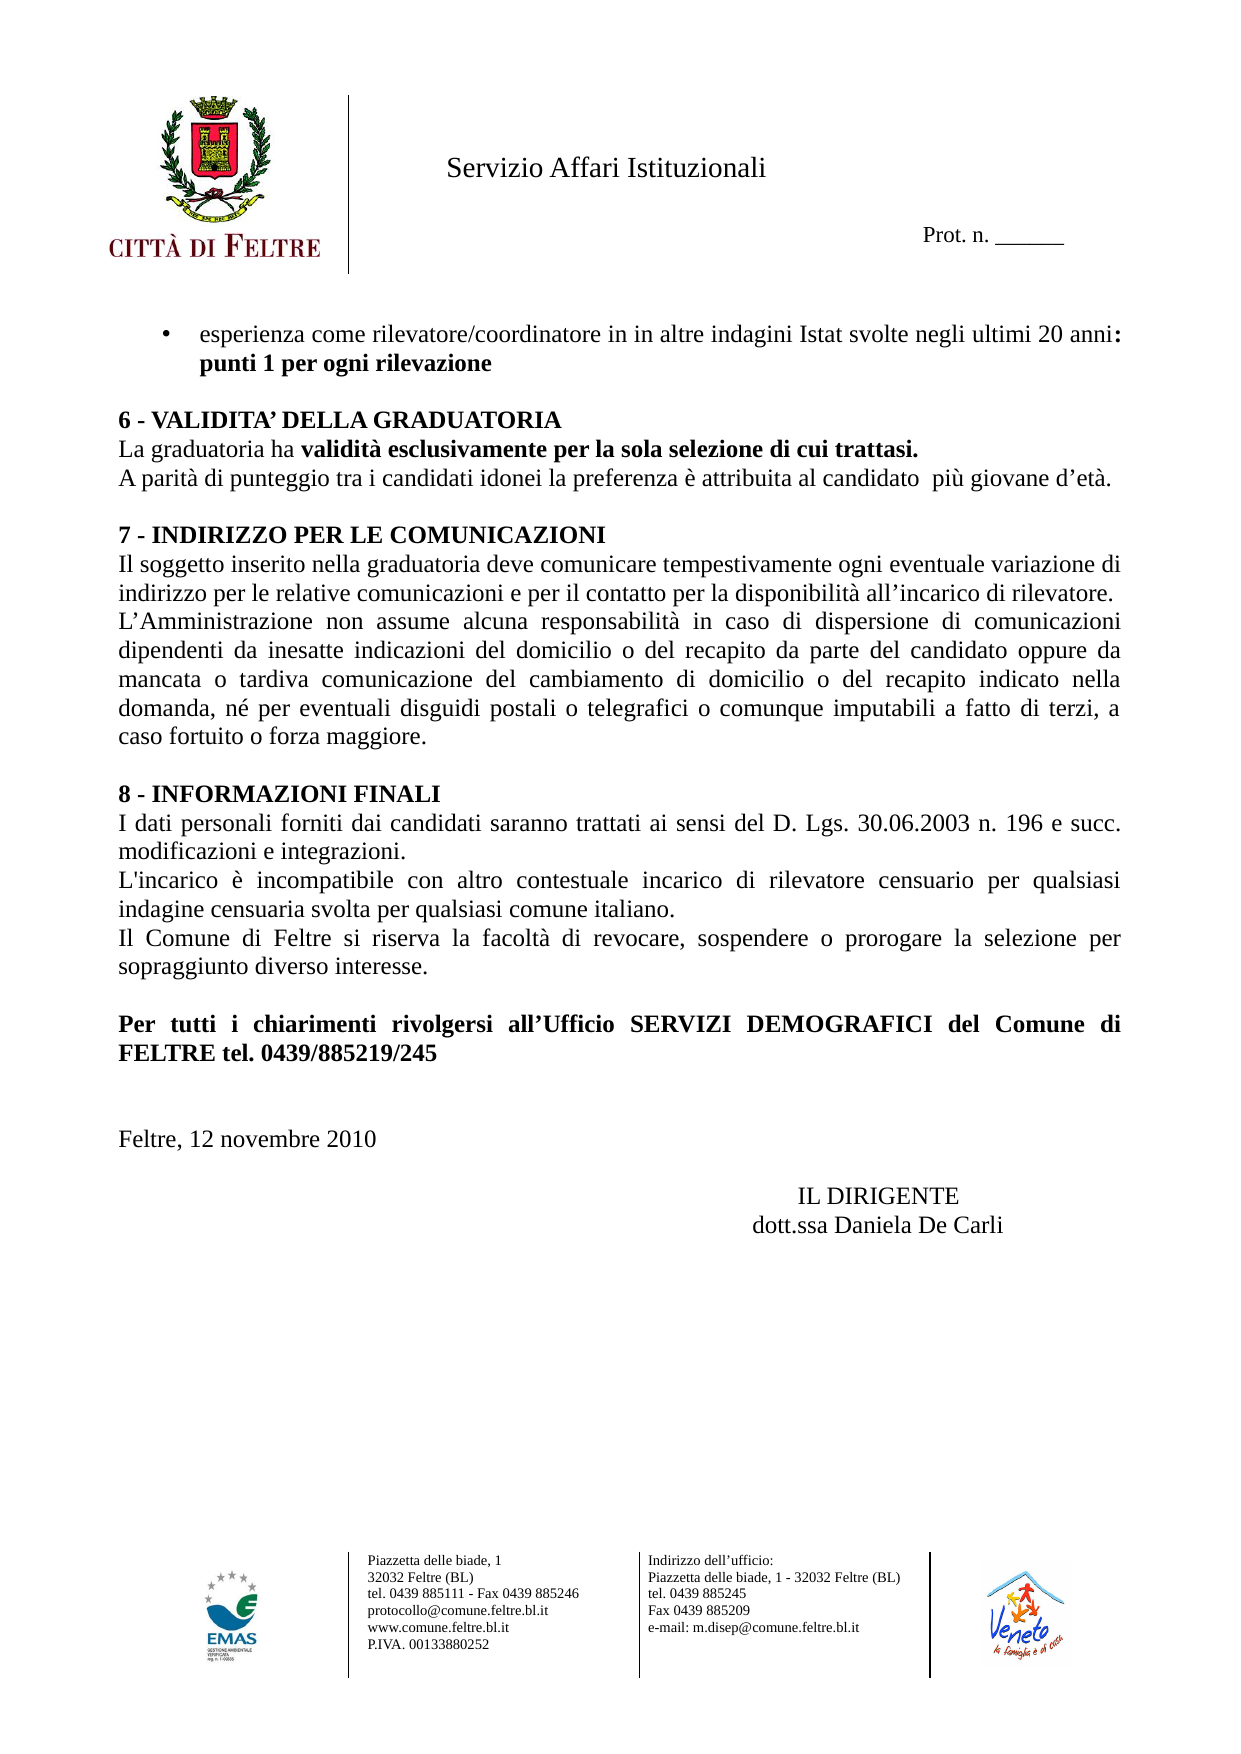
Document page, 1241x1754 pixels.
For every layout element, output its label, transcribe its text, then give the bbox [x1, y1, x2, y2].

text A parità di punteggio tra i candidati idonei la preferenza è attribuita al candidato più giovane d’età. [118, 463, 1122, 491]
text 8 - INFORMAZIONI FINALI [118, 779, 1122, 808]
text 6 - VALIDITA’ DELLA GRADUATORIA [118, 405, 1122, 434]
text Il Comune di Feltre si riserva la facoltà di revocare, sospendere o prorogare la selezione per sopraggiunto diverso interesse. [118, 923, 1122, 980]
text dott.ssa Daniela De Carli [752, 1210, 1122, 1239]
picture [979, 1560, 1073, 1666]
text La graduatoria ha validità esclusivamente per la sola selezione di cui trattasi. [118, 434, 1122, 463]
list esperienza come rilevatore/coordinatore in in altre indagini Istat svolte negli ultimi 20 anni: punti 1 per ogni rilevazione [162, 319, 1122, 376]
picture [190, 1560, 285, 1669]
text L’Amministrazione non assume alcuna responsabilità in caso di dispersione di comunicazioni dipendenti da inesatte indicazioni del domicilio o del recapito da parte del candidato oppure da mancata o tardiva comunicazione del cambiamento di domicilio o del recapito indicato nella domanda, né per eventuali disguidi postali o telegrafici o comunque imputabili a fatto di terzi, a caso fortuito o forza maggiore. [118, 606, 1122, 750]
text 7 - INDIRIZZO PER LE COMUNICAZIONI [118, 520, 1122, 549]
text I dati personali forniti dai candidati saranno trattati ai sensi del D. Lgs. 30.06.2003 n. 196 e succ. modificazioni e integrazioni. [118, 808, 1122, 865]
text Feltre, 12 novembre 2010 [118, 1124, 1122, 1153]
text L'incarico è incompatibile con altro contestuale incarico di rilevatore censuario per qualsiasi indagine censuaria svolta per qualsiasi comune italiano. [118, 865, 1122, 923]
text Il soggetto inserito nella graduatoria deve comunicare tempestivamente ogni eventuale variazione di indirizzo per le relative comunicazioni e per il contatto per la disponibilità all’incarico di rilevatore. [118, 549, 1122, 606]
text IL DIRIGENTE [797, 1181, 1122, 1210]
text Per tutti i chiarimenti rivolgersi all’Ufficio SERVIZI DEMOGRAFICI del Comune di FELTRE tel. 0439/885219/245 [118, 1009, 1122, 1066]
picture [109, 96, 320, 257]
